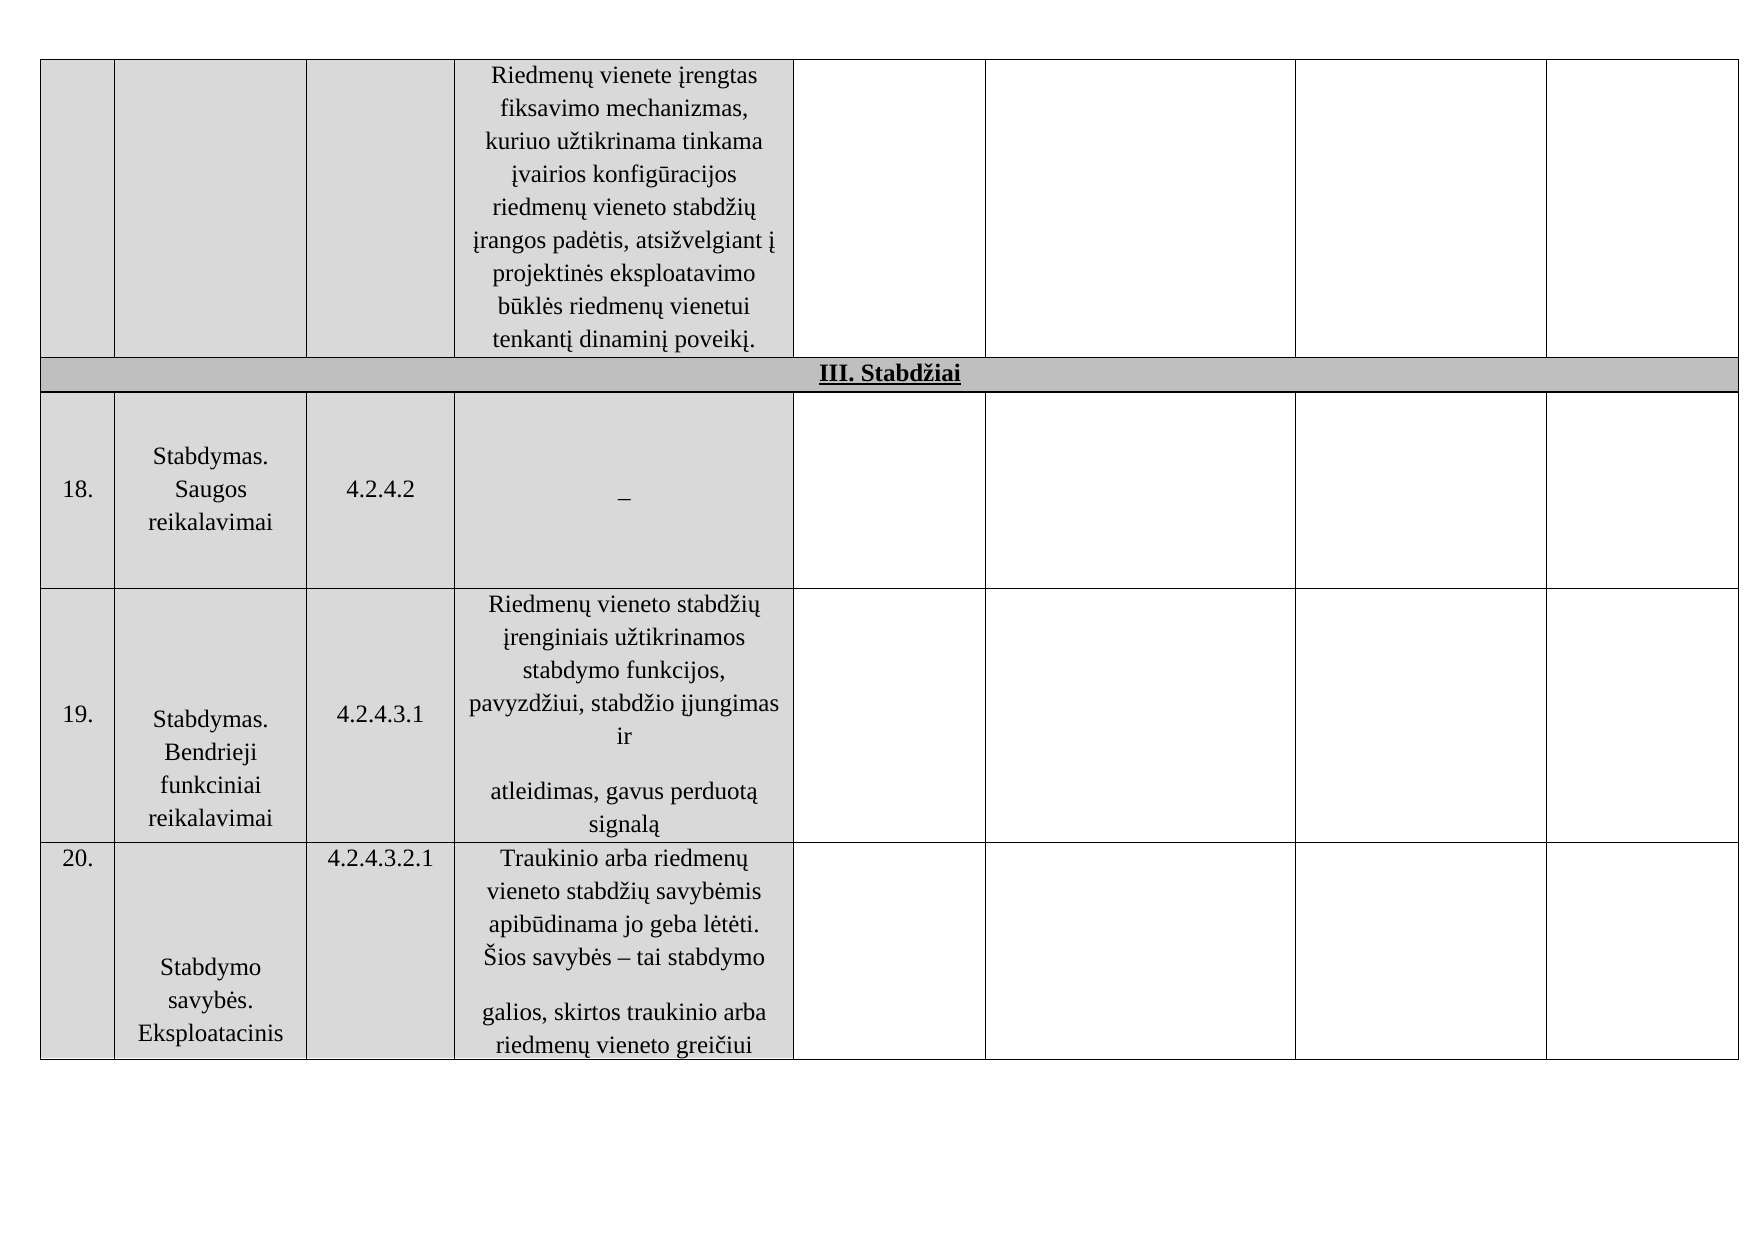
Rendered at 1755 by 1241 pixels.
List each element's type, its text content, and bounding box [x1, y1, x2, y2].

table_cell [1296, 60, 1546, 357]
table_cell [1296, 589, 1546, 842]
table_cell 18. [41, 393, 114, 588]
table_cell [115, 60, 306, 357]
table_cell [41, 60, 114, 357]
table_cell [986, 589, 1295, 842]
table_cell Stabdymo savybės. Eksploatacinis [115, 843, 306, 1058]
table_cell 4.2.4.3.1 [307, 589, 454, 842]
table_cell 4.2.4.2 [307, 393, 454, 588]
table_cell _ [455, 393, 793, 588]
table_cell [986, 393, 1295, 588]
table_cell [1547, 843, 1738, 1058]
table_cell [307, 60, 454, 357]
table_cell 4.2.4.3.2.1 [307, 843, 454, 1058]
table_cell III. Stabdžiai [41, 358, 1738, 391]
table_cell Stabdymas. Bendrieji funkciniai reikalavimai [115, 589, 306, 842]
table_cell [1547, 589, 1738, 842]
table_cell Traukinio arba riedmenų vieneto stabdžių savybėmis apibūdinama jo geba lėtėti. Šios savybės – tai stabdymo galios, skirtos traukinio arba riedmenų vieneto greičiui [455, 843, 793, 1058]
table_cell [1547, 393, 1738, 588]
table_cell 20. [41, 843, 114, 1058]
table_cell Stabdymas. Saugos reikalavimai [115, 393, 306, 588]
table_cell [794, 60, 985, 357]
table_cell Riedmenų vienete įrengtas fiksavimo mechanizmas, kuriuo užtikrinama tinkama įvairios konfigūracijos riedmenų vieneto stabdžių įrangos padėtis, atsižvelgiant į projektinės eksploatavimo būklės riedmenų vienetui tenkantį dinaminį poveikį. [455, 60, 793, 357]
table_cell [986, 60, 1295, 357]
table_cell [986, 843, 1295, 1058]
table_cell [794, 393, 985, 588]
table_cell Riedmenų vieneto stabdžių įrenginiais užtikrinamos stabdymo funkcijos, pavyzdžiui, stabdžio įjungimas ir atleidimas, gavus perduotą signalą [455, 589, 793, 842]
table_cell [1296, 393, 1546, 588]
table_cell 19. [41, 589, 114, 842]
table_cell [1296, 843, 1546, 1058]
table_cell [794, 843, 985, 1058]
table_cell [1547, 60, 1738, 357]
table_cell [794, 589, 985, 842]
